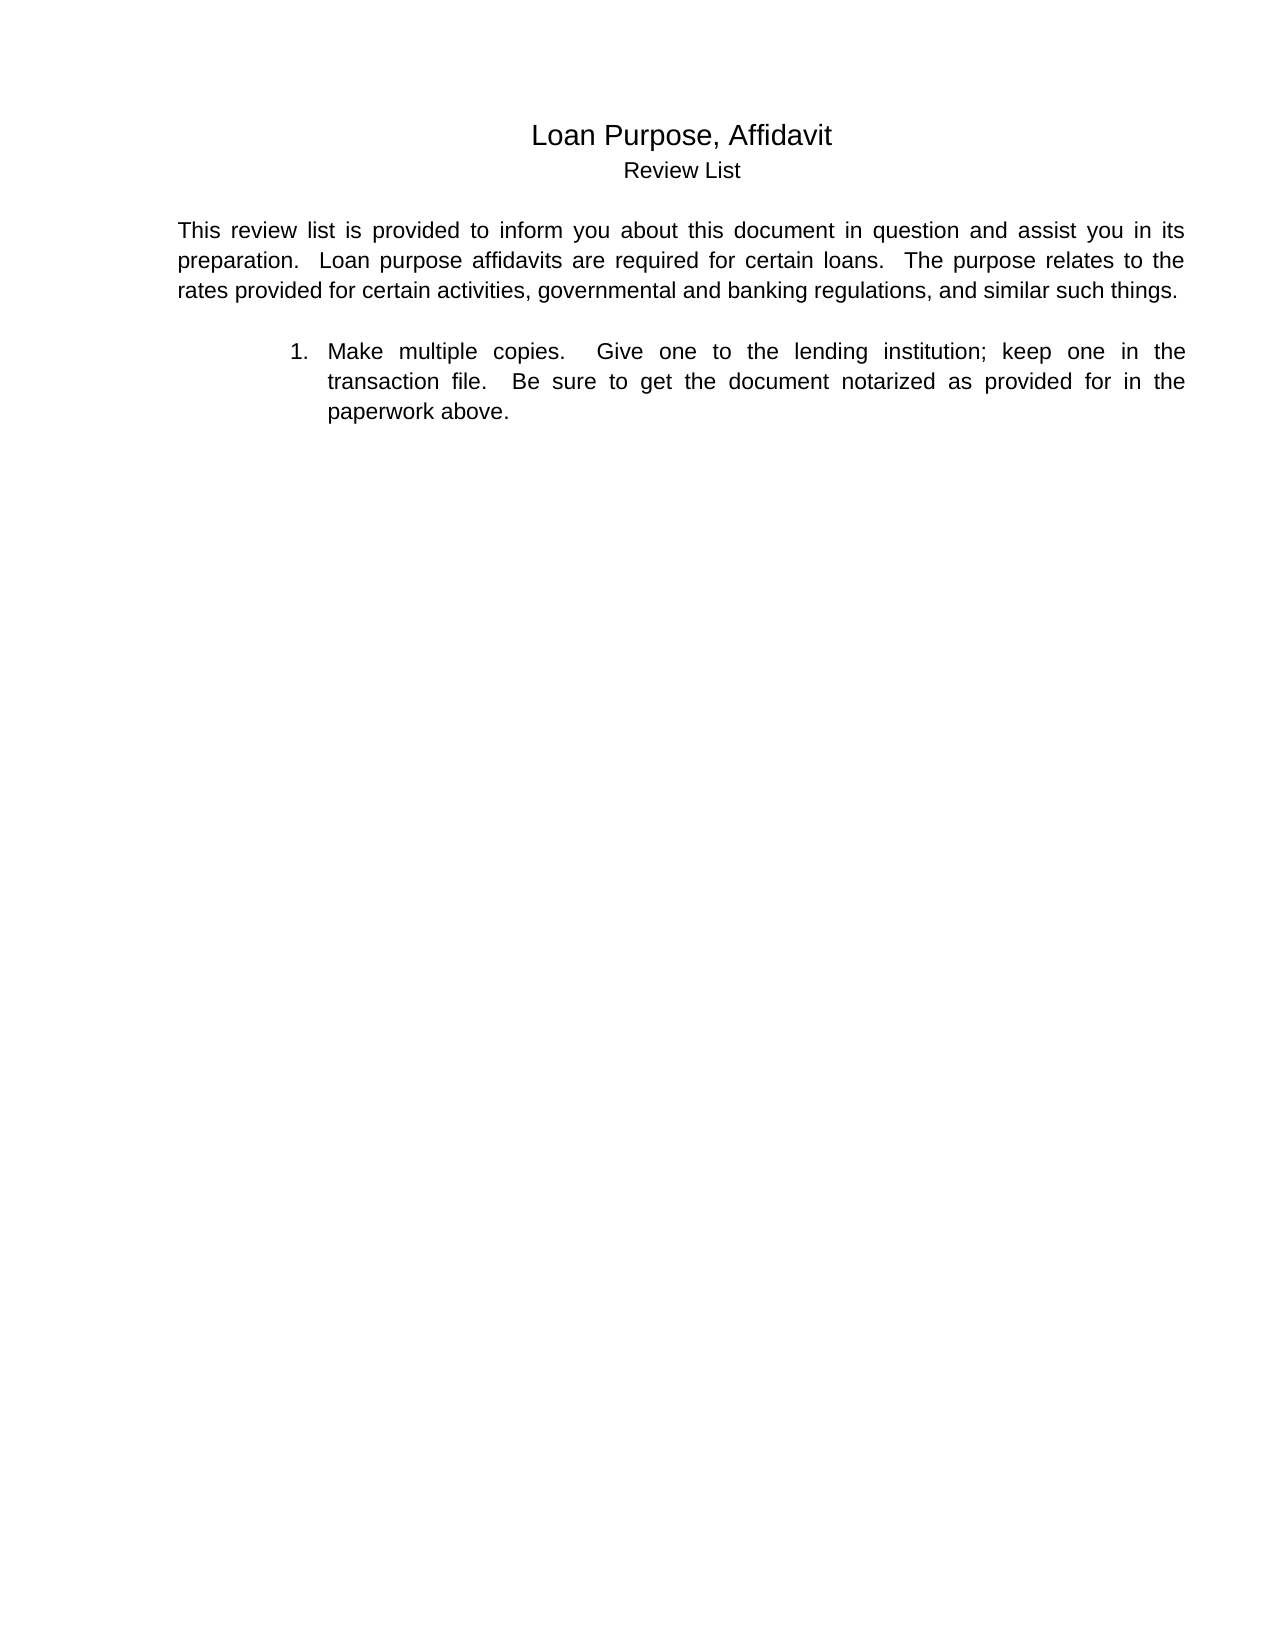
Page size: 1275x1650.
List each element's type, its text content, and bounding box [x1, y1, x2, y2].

text Loan Purpose, Affidavit [177, 118, 1186, 152]
list Make multiple copies. Give one to the lending institution; keep one in the transaction file. Be sure to get the document notarized as provided for in the paperwork above. [290, 338, 1186, 424]
text This review list is provided to inform you about this document in question and assist you in its preparation. Loan purpose affidavits are required for certain loans. The purpose relates to the rates provided for certain activities, governmental and banking regulations, and similar such things. [177, 217, 1186, 304]
text Review List [177, 157, 1186, 183]
